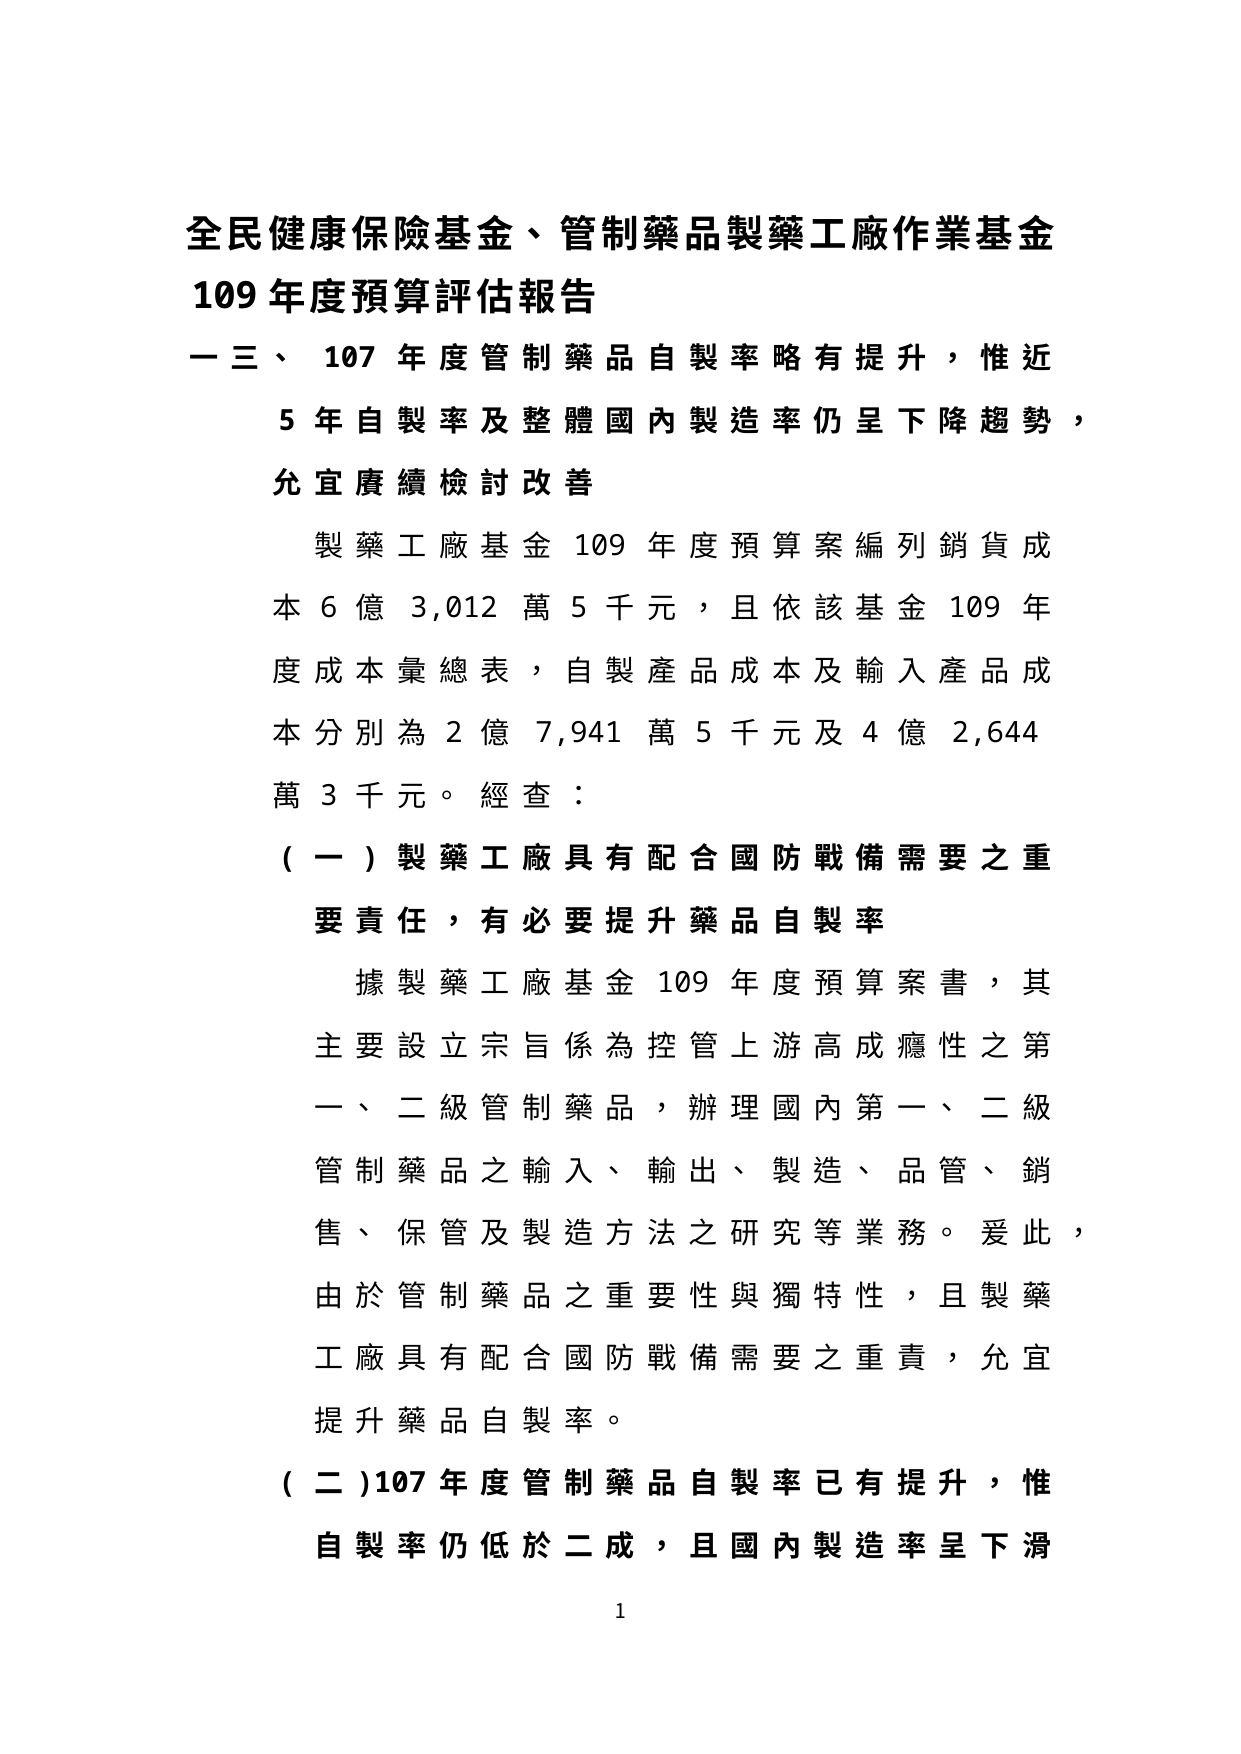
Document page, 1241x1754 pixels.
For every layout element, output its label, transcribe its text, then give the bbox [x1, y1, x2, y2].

text 全民健康保險基金、管制藥品製藥工廠作業基金109年度預算評估報告 [183, 189, 1058, 314]
text (二)107年度管制藥品自製率已有提升，惟自製率仍低於二成，且國內製造率呈下滑 [242, 1439, 1058, 1564]
text 一三、107年度管制藥品自製率略有提升，惟近5年自製率及整體國內製造率仍呈下降趨勢，允宜賡續檢討改善 [183, 314, 1058, 502]
text 據製藥工廠基金109年度預算案書，其主要設立宗旨係為控管上游高成癮性之第一、二級管制藥品，辦理國內第一、二級管制藥品之輸入、輸出、製造、品管、銷售、保管及製造方法之研究等業務。爰此，由於管制藥品之重要性與獨特性，且製藥工廠具有配合國防戰備需要之重責，允宜提升藥品自製率。 [271, 939, 1058, 1439]
text 製藥工廠基金109年度預算案編列銷貨成本6億3,012萬5千元，且依該基金109年度成本彙總表，自製產品成本及輸入產品成本分別為2億7,941萬5千元及4億2,644萬3千元。經查： [242, 502, 1058, 814]
text (一)製藥工廠具有配合國防戰備需要之重要責任，有必要提升藥品自製率 [242, 814, 1058, 939]
